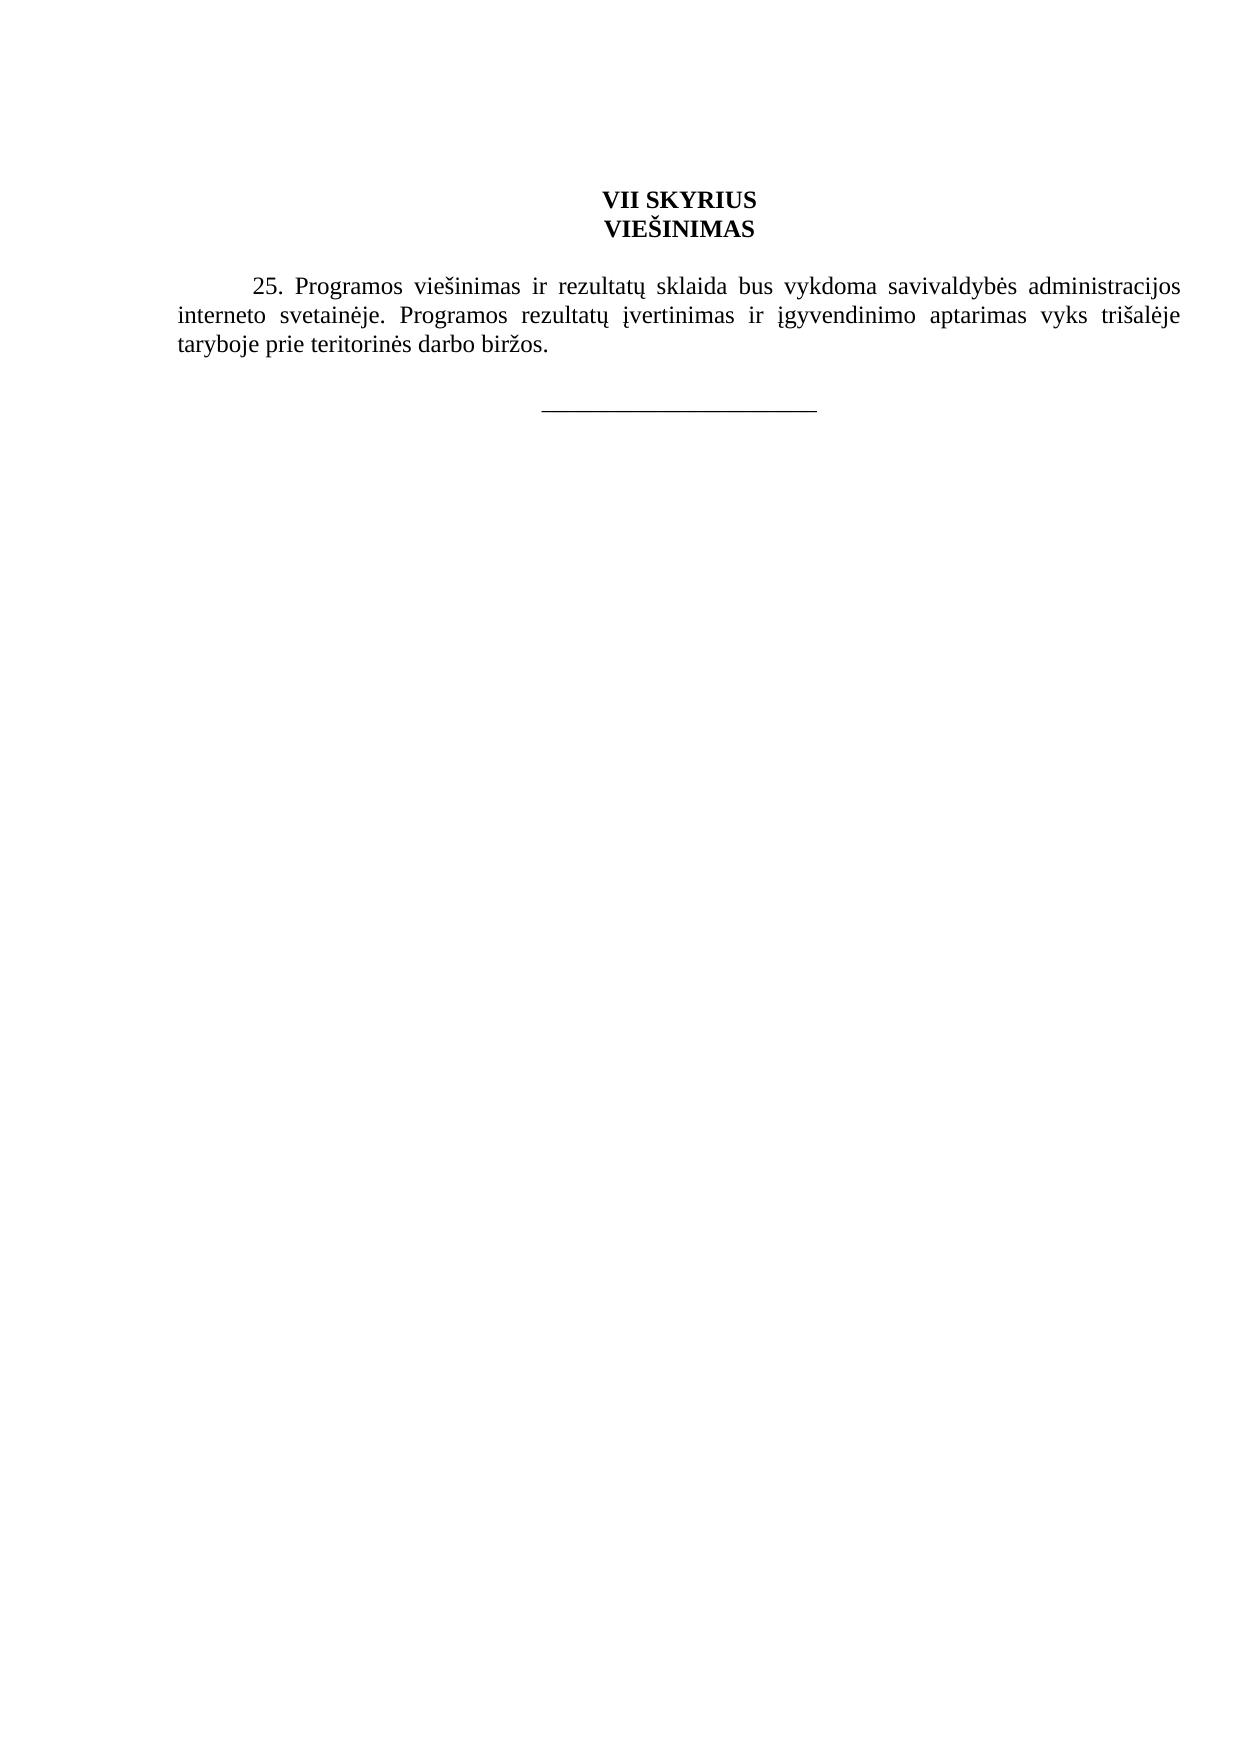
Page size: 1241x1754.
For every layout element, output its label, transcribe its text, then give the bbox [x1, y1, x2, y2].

text VII SKYRIUS [177, 185, 1181, 214]
text VIEŠINIMAS [177, 214, 1181, 242]
text ______________________ [177, 386, 1181, 415]
text 25. Programos viešinimas ir rezultatų sklaida bus vykdoma savivaldybės administracijos interneto svetainėje. Programos rezultatų įvertinimas ir įgyvendinimo aptarimas vyks trišalėje taryboje prie teritorinės darbo biržos. [177, 271, 1181, 357]
